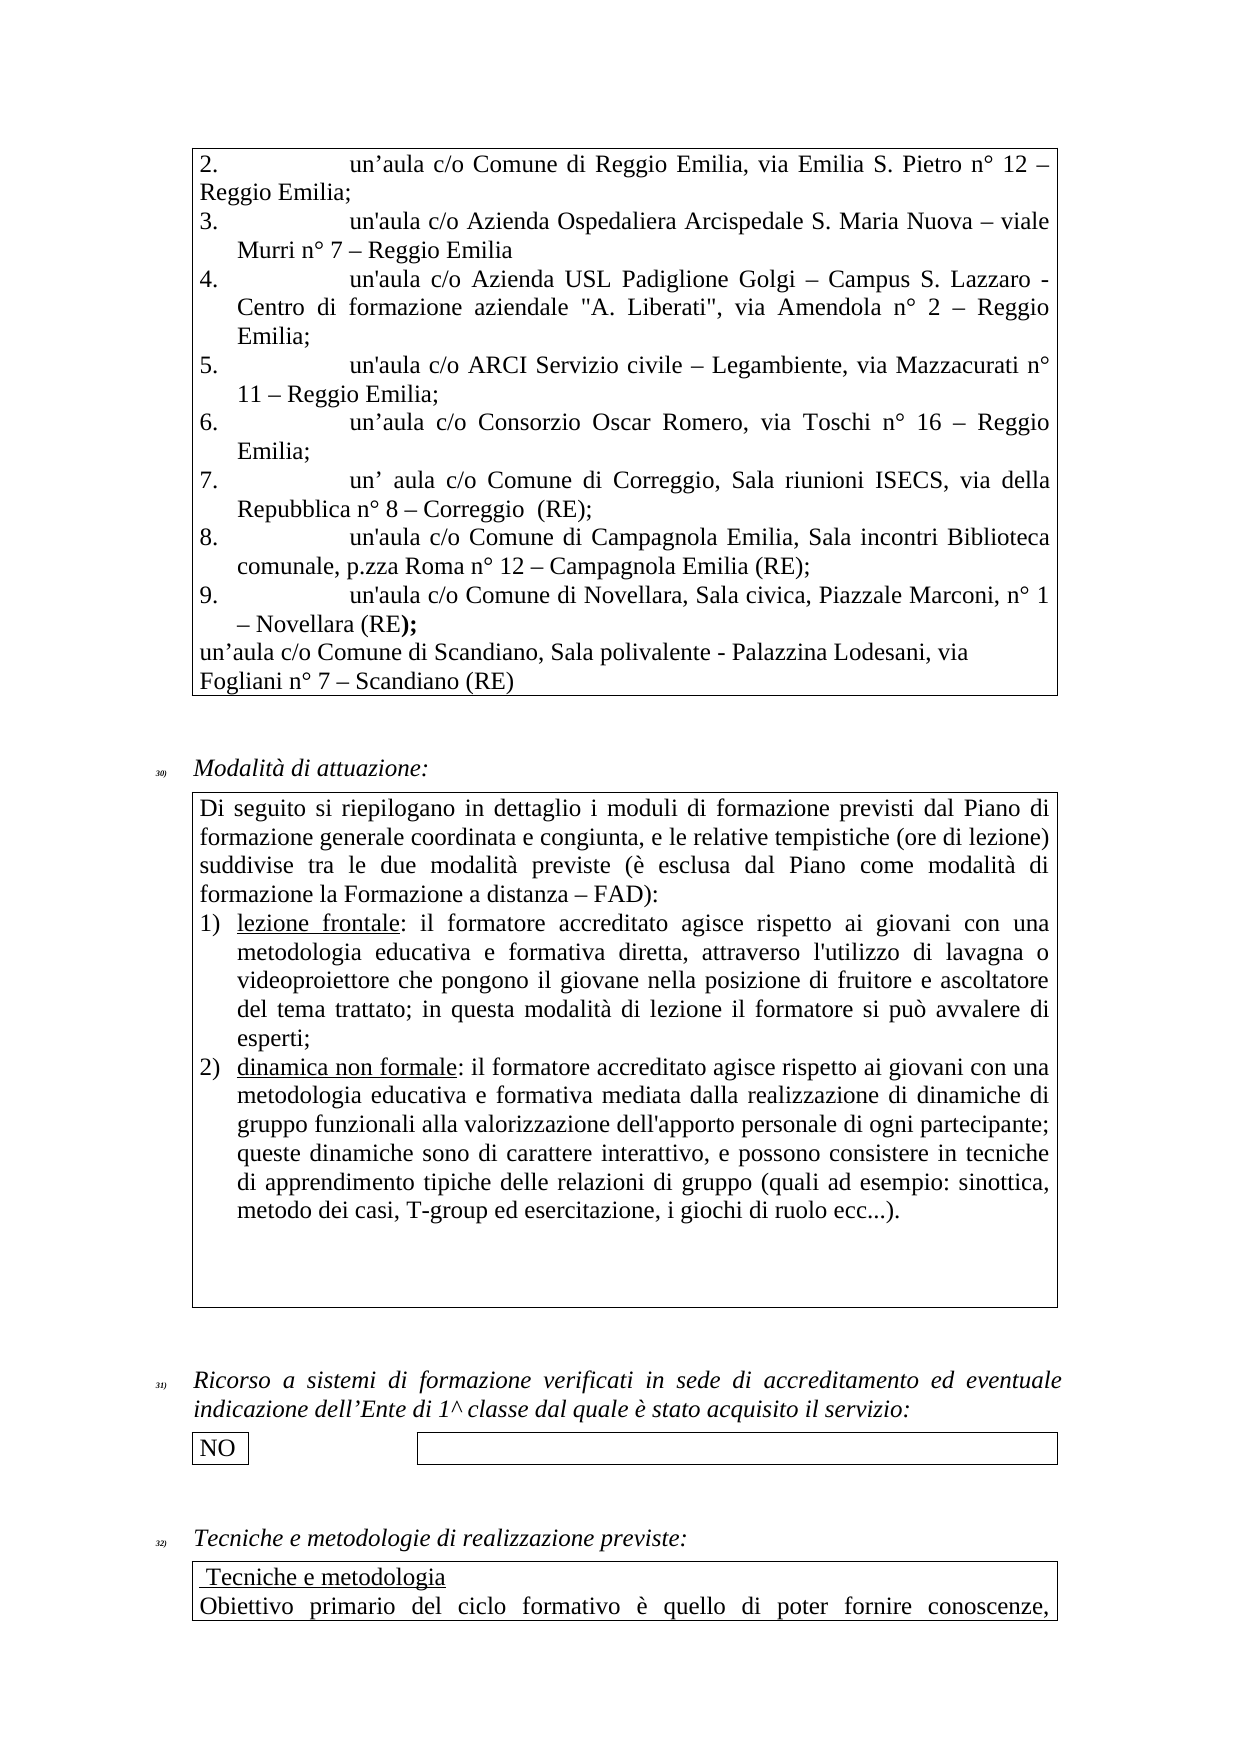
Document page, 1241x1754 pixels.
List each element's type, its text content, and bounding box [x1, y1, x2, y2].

list Modalità di attuazione: [156, 753, 1063, 782]
table_header Di seguito si riepilogano in dettaglio i moduli di formazione previsti dal Piano di formazione generale coordinata e congiunta, e le relative tempistiche (ore di lezione) suddivise tra le due modalità previste (è esclusa dal Piano come modalità di formazione la Formazione a distanza – FAD): lezione frontale: il formatore accreditato agisce rispetto ai giovani con una metodologia educativa e formativa diretta, attraverso l'utilizzo di lavagna o videoproiettore che pongono il giovane nella posizione di fruitore e ascoltatore del tema trattato; in questa modalità di lezione il formatore si può avvalere di esperti; dinamica non formale: il formatore accreditato agisce rispetto ai giovani con una metodologia educativa e formativa mediata dalla realizzazione di dinamiche di gruppo funzionali alla valorizzazione dell'apporto personale di ogni partecipante; queste dinamiche sono di carattere interattivo, e possono consistere in tecniche di apprendimento tipiche delle relazioni di gruppo (quali ad esempio: sinottica, metodo dei casi, T-group ed esercitazione, i giochi di ruolo ecc...). [193, 793, 1057, 1307]
table_header [418, 1433, 1057, 1464]
table_header NO [193, 1433, 248, 1464]
list Tecniche e metodologie di realizzazione previste: [156, 1523, 1063, 1551]
table_header La "sede di realizzazione" del corso di formazione generale dei volontari sarà identificata in una tra le seguenti sedi: un’ aula c/o Caritas Reggiana, via dell'Aeronautica n° 4 - Reggio Emilia; un’aula c/o Comune di Reggio Emilia, via Emilia S. Pietro n° 12 – Reggio Emilia; un'aula c/o Azienda Ospedaliera Arcispedale S. Maria Nuova – viale Murri n° 7 – Reggio Emilia un'aula c/o Azienda USL Padiglione Golgi – Campus S. Lazzaro - Centro di formazione aziendale "A. Liberati", via Amendola n° 2 – Reggio Emilia; un'aula c/o ARCI Servizio civile – Legambiente, via Mazzacurati n° 11 – Reggio Emilia; un’aula c/o Consorzio Oscar Romero, via Toschi n° 16 – Reggio Emilia; un’ aula c/o Comune di Correggio, Sala riunioni ISECS, via della Repubblica n° 8 – Correggio (RE); un'aula c/o Comune di Campagnola Emilia, Sala incontri Biblioteca comunale, p.zza Roma n° 12 – Campagnola Emilia (RE); un'aula c/o Comune di Novellara, Sala civica, Piazzale Marconi, n° 1 – Novellara (RE); un’aula c/o Comune di Scandiano, Sala polivalente - Palazzina Lodesani, via Fogliani n° 7 – Scandiano (RE) [193, 149, 1057, 695]
list Ricorso a sistemi di formazione verificati in sede di accreditamento ed eventuale indicazione dell’Ente di 1^ classe dal quale è stato acquisito il servizio: [156, 1365, 1063, 1423]
table_header [249, 1432, 417, 1464]
table_header Tecniche e metodologia Obiettivo primario del ciclo formativo è quello di poter fornire conoscenze, [193, 1562, 1057, 1619]
